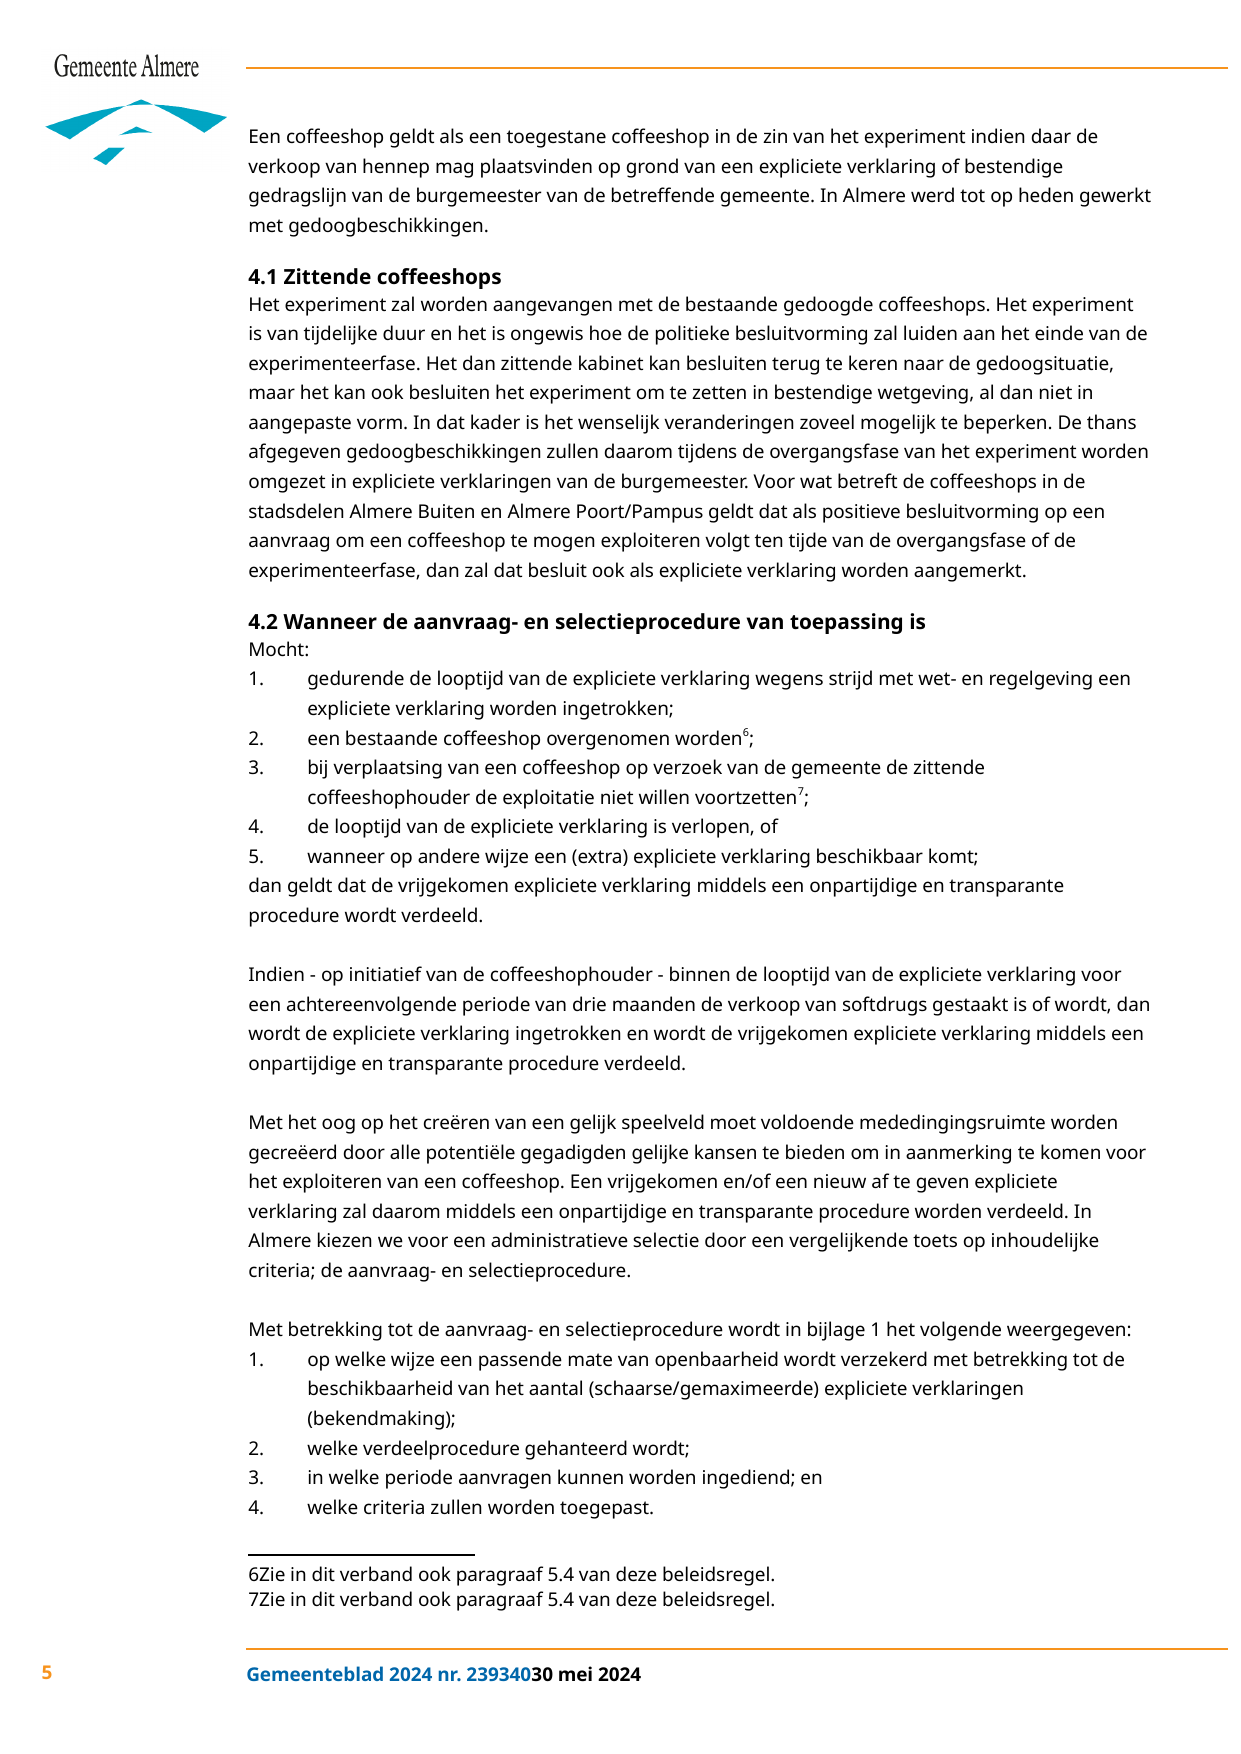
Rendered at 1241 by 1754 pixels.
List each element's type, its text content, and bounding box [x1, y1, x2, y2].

list bij verplaatsing van een coffeeshop op verzoek van de gemeente de zittende coffeeshophouder de exploitatie niet willen voortzetten; [248, 754, 1152, 809]
text Met het oog op het creëren van een gelijk speelveld moet voldoende mededingingsruimte worden gecreëerd door alle potentiële gegadigden gelijke kansen te bieden om in aanmerking te komen voor het exploiteren van een coffeeshop. Een vrijgekomen en/of een nieuw af te geven expliciete verklaring zal daarom middels een onpartijdige en transparante procedure worden verdeeld. In Almere kiezen we voor een administratieve selectie door een vergelijkende toets op inhoudelijke criteria; de aanvraag- en selectieprocedure. [248, 1109, 1152, 1283]
text 4.1 Zittende coffeeshops [248, 262, 1152, 291]
text Mocht: [248, 636, 1152, 662]
list een bestaande coffeeshop overgenomen worden; [248, 725, 1152, 750]
list wanneer op andere wijze een (extra) expliciete verklaring beschikbaar komt; [248, 843, 1152, 869]
list welke criteria zullen worden toegepast. [248, 1494, 1152, 1519]
list gedurende de looptijd van de expliciete verklaring wegens strijd met wet- en regelgeving een expliciete verklaring worden ingetrokken; [248, 666, 1152, 721]
list de looptijd van de expliciete verklaring is verlopen, of [248, 813, 1152, 839]
list in welke periode aanvragen kunnen worden ingediend; en [248, 1464, 1152, 1490]
text 4.2 Wanneer de aanvraag- en selectieprocedure van toepassing is [248, 607, 1152, 636]
list Zie in dit verband ook paragraaf 5.4 van deze beleidsregel. [248, 1586, 1152, 1612]
picture [41, 47, 231, 172]
text Met betrekking tot de aanvraag- en selectieprocedure wordt in bijlage 1 het volgende weergegeven: [248, 1316, 1152, 1342]
text Een coffeeshop geldt als een toegestane coffeeshop in de zin van het experiment indien daar de verkoop van hennep mag plaatsvinden op grond van een expliciete verklaring of bestendige gedragslijn van de burgemeester van de betreffende gemeente. In Almere werd tot op heden gewerkt met gedoogbeschikkingen. [248, 123, 1152, 238]
text Het experiment zal worden aangevangen met de bestaande gedoogde coffeeshops. Het experiment is van tijdelijke duur en het is ongewis hoe de politieke besluitvorming zal luiden aan het einde van de experimenteerfase. Het dan zittende kabinet kan besluiten terug te keren naar de gedoogsituatie, maar het kan ook besluiten het experiment om te zetten in bestendige wetgeving, al dan niet in aangepaste vorm. In dat kader is het wenselijk veranderingen zoveel mogelijk te beperken. De thans afgegeven gedoogbeschikkingen zullen daarom tijdens de overgangsfase van het experiment worden omgezet in expliciete verklaringen van de burgemeester. Voor wat betreft de coffeeshops in de stadsdelen Almere Buiten en Almere Poort/Pampus geldt dat als positieve besluitvorming op een aanvraag om een coffeeshop te mogen exploiteren volgt ten tijde van de overgangsfase of de experimenteerfase, dan zal dat besluit ook als expliciete verklaring worden aangemerkt. [248, 291, 1152, 583]
list welke verdeelprocedure gehanteerd wordt; [248, 1435, 1152, 1460]
text dan geldt dat de vrijgekomen expliciete verklaring middels een onpartijdige en transparante procedure wordt verdeeld. [248, 873, 1152, 928]
list op welke wijze een passende mate van openbaarheid wordt verzekerd met betrekking tot de beschikbaarheid van het aantal (schaarse/gemaximeerde) expliciete verklaringen (bekendmaking); [248, 1346, 1152, 1431]
list Zie in dit verband ook paragraaf 5.4 van deze beleidsregel. [248, 1561, 1152, 1586]
text Indien - op initiatief van de coffeeshophouder - binnen de looptijd van de expliciete verklaring voor een achtereenvolgende periode van drie maanden de verkoop van softdrugs gestaakt is of wordt, dan wordt de expliciete verklaring ingetrokken en wordt de vrijgekomen expliciete verklaring middels een onpartijdige en transparante procedure verdeeld. [248, 961, 1152, 1076]
